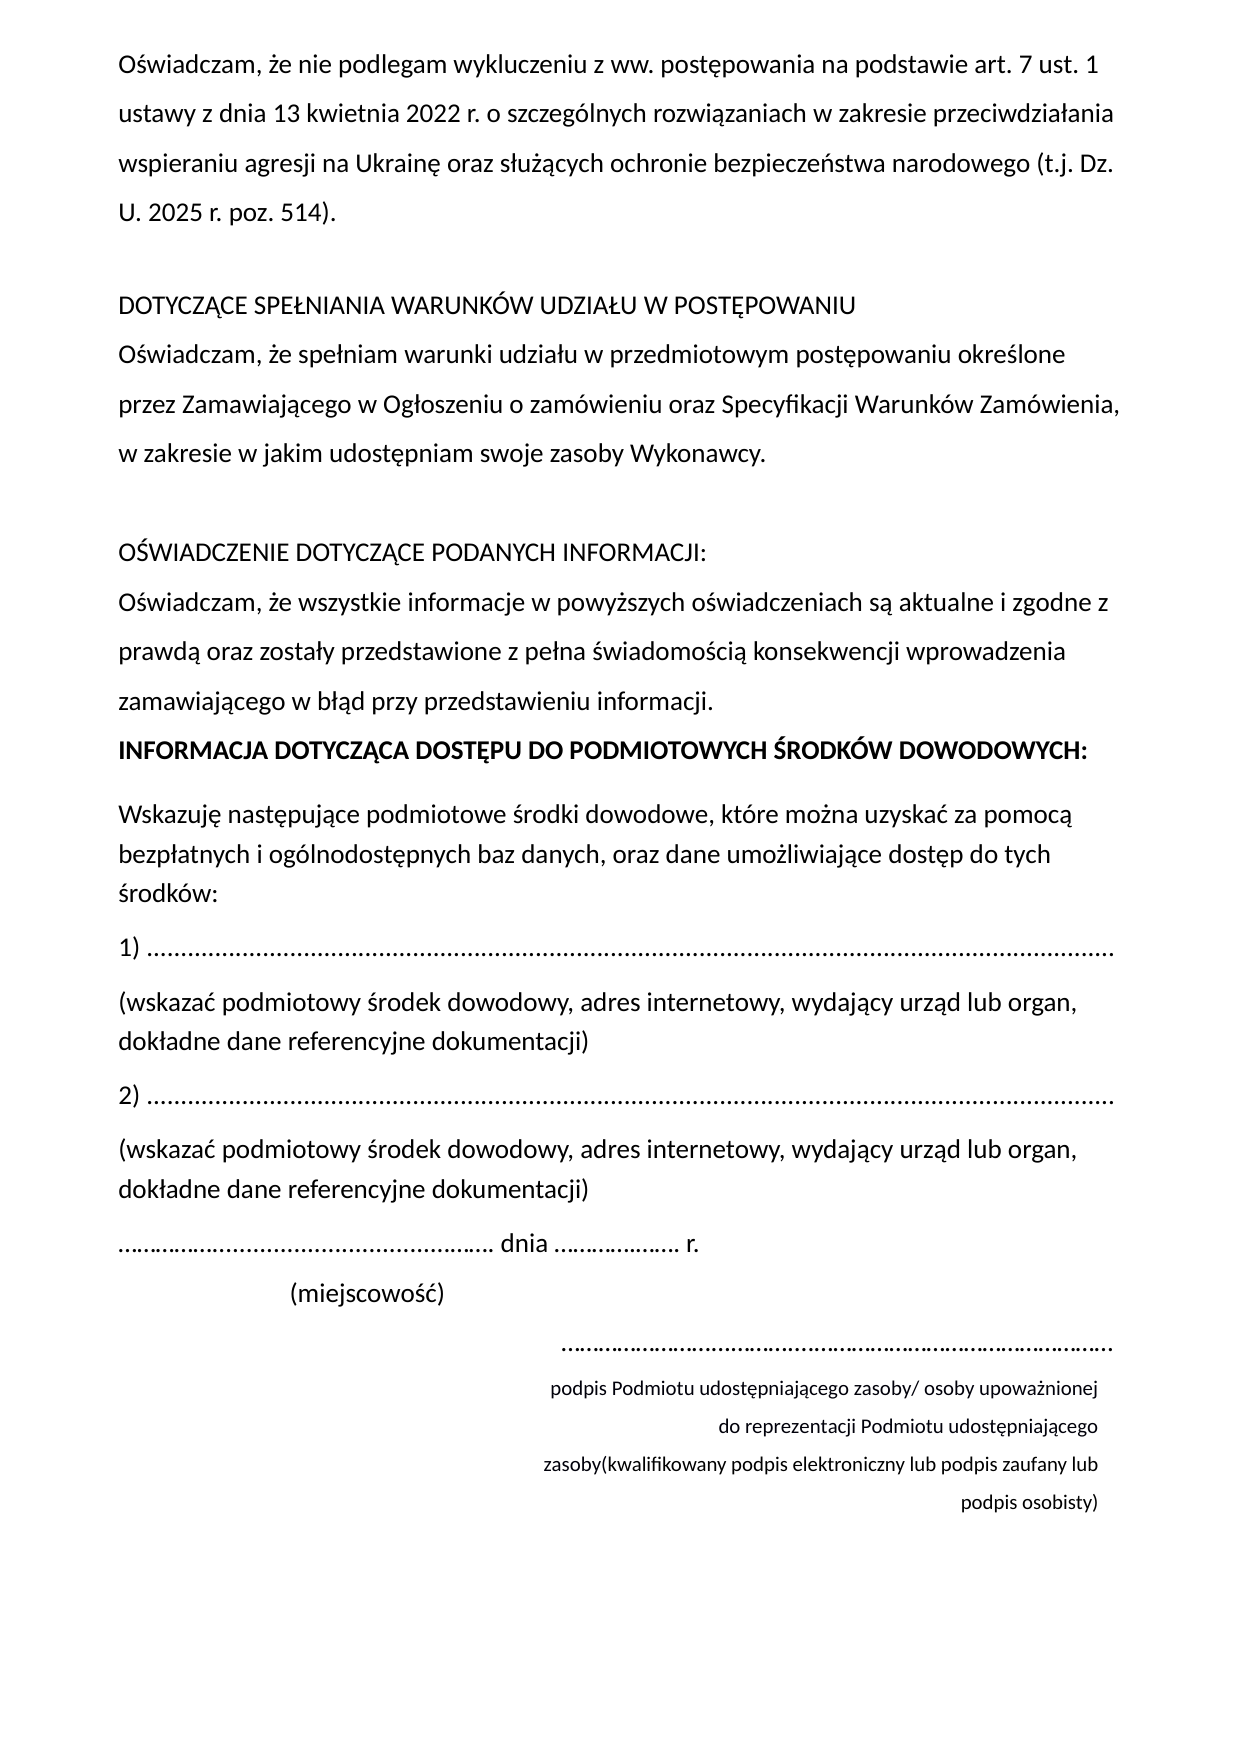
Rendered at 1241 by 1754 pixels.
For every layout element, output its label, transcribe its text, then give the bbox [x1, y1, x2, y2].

text (wskazać podmiotowy środek dowodowy, adres internetowy, wydający urząd lub organ, dokładne dane referencyjne dokumentacji) [118, 985, 1122, 1057]
text ……………………...………....………………………………………… [118, 1325, 1122, 1358]
text Oświadczam, że wszystkie informacje w powyższych oświadczeniach są aktualne i zgodne z prawdą oraz zostały przedstawione z pełna świadomością konsekwencji wprowadzenia zamawiającego w błąd przy przedstawieniu informacji. [118, 585, 1122, 717]
text DOTYCZĄCE SPEŁNIANIA WARUNKÓW UDZIAŁU W POSTĘPOWANIU [118, 288, 1122, 321]
text 1) .............................................................................................................................................. [118, 931, 1122, 964]
text 2) .............................................................................................................................................. [118, 1078, 1122, 1112]
text OŚWIADCZENIE DOTYCZĄCE PODANYCH INFORMACJI: [118, 535, 1122, 568]
text INFORMACJA DOTYCZĄCA DOSTĘPU DO PODMIOTOWYCH ŚRODKÓW DOWODOWYCH: [118, 733, 1122, 766]
text (miejscowość) [118, 1276, 1122, 1309]
text (wskazać podmiotowy środek dowodowy, adres internetowy, wydający urząd lub organ, dokładne dane referencyjne dokumentacji) [118, 1133, 1122, 1205]
text Oświadczam, że nie podlegam wykluczeniu z ww. postępowania na podstawie art. 7 ust. 1 ustawy z dnia 13 kwietnia 2022 r. o szczególnych rozwiązaniach w zakresie przeciwdziałania wspieraniu agresji na Ukrainę oraz służących ochronie bezpieczeństwa narodowego (t.j. Dz. U. 2025 r. poz. 514). [118, 47, 1122, 228]
text ……………...................................……. dnia ………….……. r. [118, 1226, 1122, 1259]
text podpis Podmiotu udostępniającego zasoby/ osoby upoważnionej do reprezentacji Podmiotu udostępniającego zasoby(kwalifikowany podpis elektroniczny lub podpis zaufany lub podpis osobisty) [532, 1375, 1098, 1515]
text Wskazuję następujące podmiotowe środki dowodowe, które można uzyskać za pomocą bezpłatnych i ogólnodostępnych baz danych, oraz dane umożliwiające dostęp do tych środków: [118, 797, 1122, 909]
text Oświadczam, że spełniam warunki udziału w przedmiotowym postępowaniu określone przez Zamawiającego w Ogłoszeniu o zamówieniu oraz Specyfikacji Warunków Zamówienia, w zakresie w jakim udostępniam swoje zasoby Wykonawcy. [118, 337, 1122, 469]
